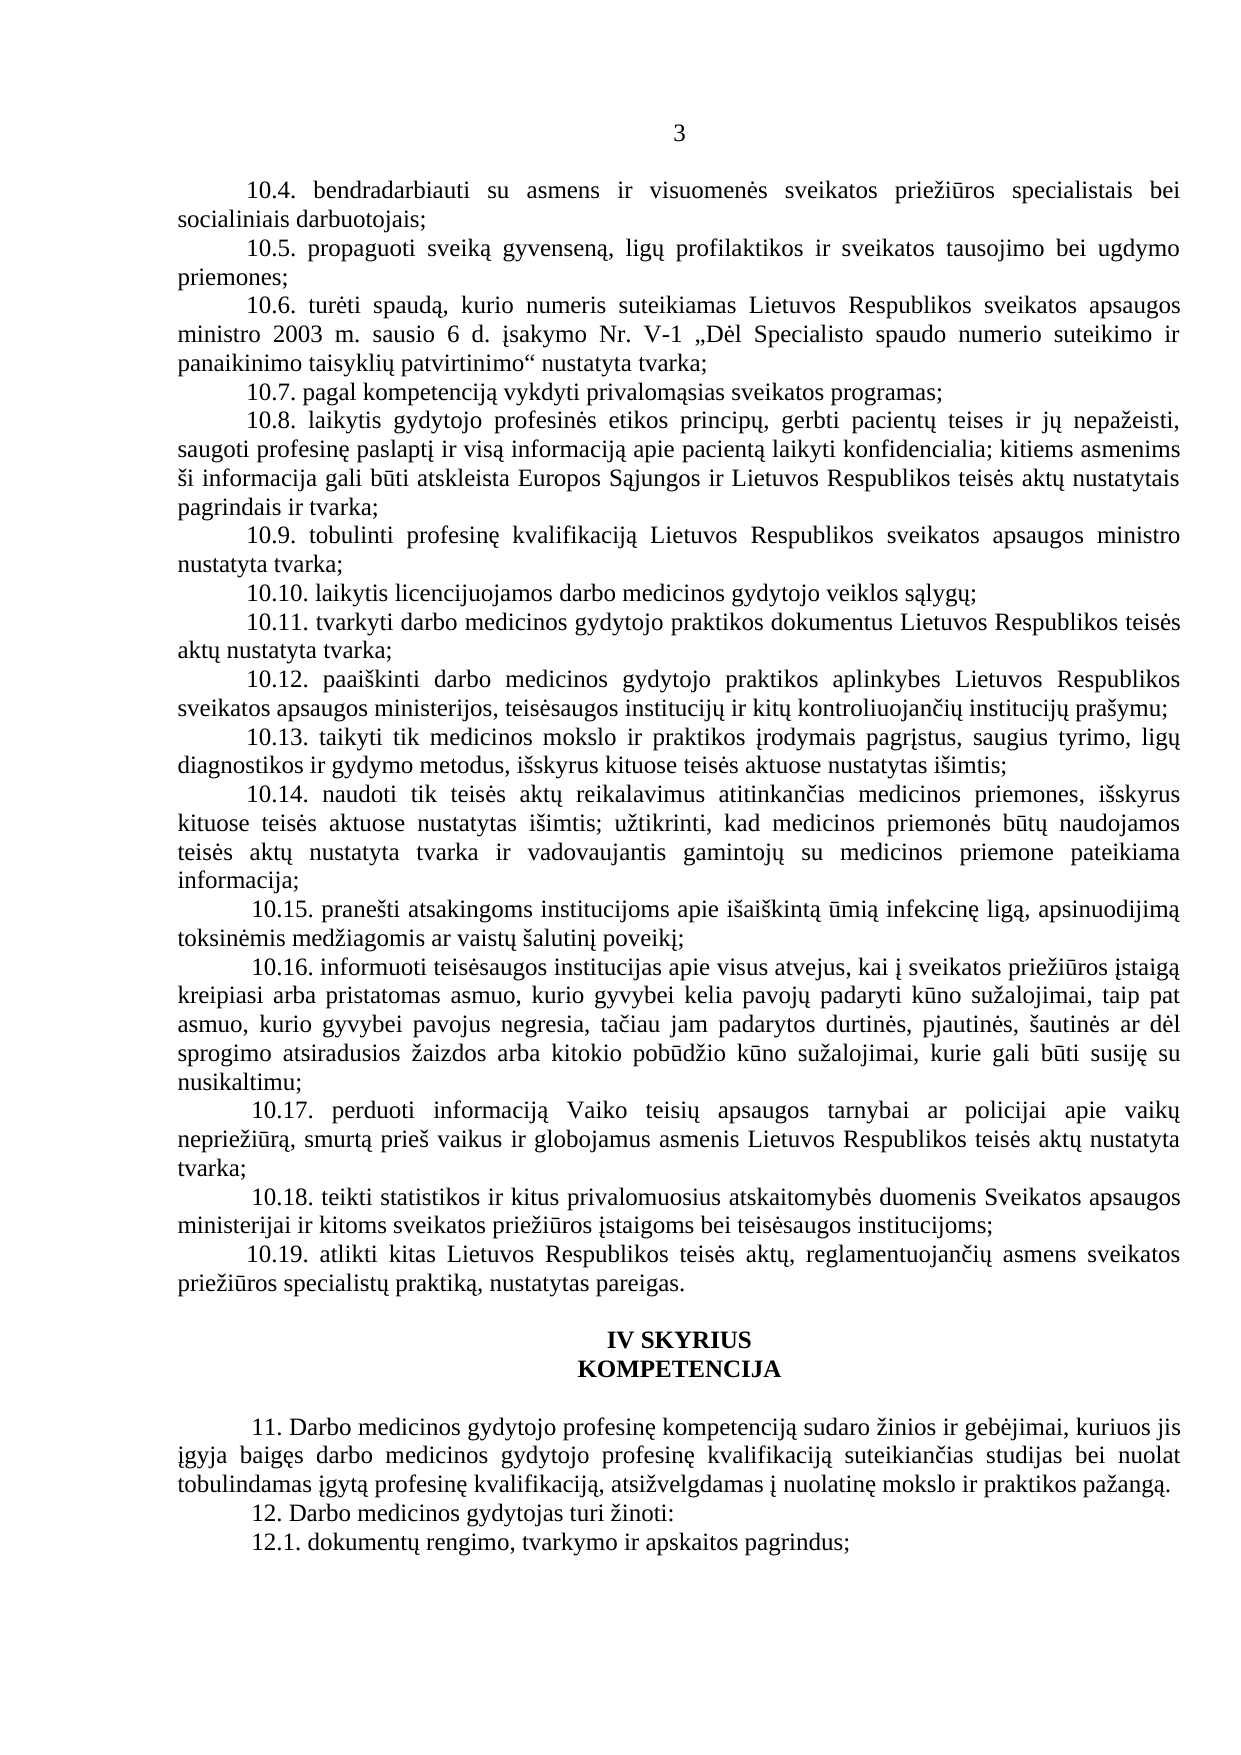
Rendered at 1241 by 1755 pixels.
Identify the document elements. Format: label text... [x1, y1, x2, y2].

text 10.12. paaiškinti darbo medicinos gydytojo praktikos aplinkybes Lietuvos Respublikos sveikatos apsaugos ministerijos, teisėsaugos institucijų ir kitų kontroliuojančių institucijų prašymu; [177, 664, 1181, 722]
text 10.7. pagal kompetenciją vykdyti privalomąsias sveikatos programas; [177, 377, 1181, 406]
text 10.4. bendradarbiauti su asmens ir visuomenės sveikatos priežiūros specialistais bei socialiniais darbuotojais; [177, 176, 1181, 233]
text 10.10. laikytis licencijuojamos darbo medicinos gydytojo veiklos sąlygų; [177, 578, 1181, 607]
text IV SKYRIUS [177, 1326, 1181, 1354]
text 11. Darbo medicinos gydytojo profesinę kompetenciją sudaro žinios ir gebėjimai, kuriuos jis įgyja baigęs darbo medicinos gydytojo profesinę kvalifikaciją suteikiančias studijas bei nuolat tobulindamas įgytą profesinę kvalifikaciją, atsižvelgdamas į nuolatinę mokslo ir praktikos pažangą. [177, 1412, 1181, 1498]
text 10.14. naudoti tik teisės aktų reikalavimus atitinkančias medicinos priemones, išskyrus kituose teisės aktuose nustatytas išimtis; užtikrinti, kad medicinos priemonės būtų naudojamos teisės aktų nustatyta tvarka ir vadovaujantis gamintojų su medicinos priemone pateikiama informacija; [177, 779, 1181, 894]
text 10.19. atlikti kitas Lietuvos Respublikos teisės aktų, reglamentuojančių asmens sveikatos priežiūros specialistų praktiką, nustatytas pareigas. [177, 1239, 1181, 1297]
text 10.16. informuoti teisėsaugos institucijas apie visus atvejus, kai į sveikatos priežiūros įstaigą kreipiasi arba pristatomas asmuo, kurio gyvybei kelia pavojų padaryti kūno sužalojimai, taip pat asmuo, kurio gyvybei pavojus negresia, tačiau jam padarytos durtinės, pjautinės, šautinės ar dėl sprogimo atsiradusios žaizdos arba kitokio pobūdžio kūno sužalojimai, kurie gali būti susiję su nusikaltimu; [177, 952, 1181, 1096]
text 12. Darbo medicinos gydytojas turi žinoti: [177, 1498, 1181, 1527]
text 10.17. perduoti informaciją Vaiko teisių apsaugos tarnybai ar policijai apie vaikų nepriežiūrą, smurtą prieš vaikus ir globojamus asmenis Lietuvos Respublikos teisės aktų nustatyta tvarka; [177, 1096, 1181, 1182]
text 10.5. propaguoti sveiką gyvenseną, ligų profilaktikos ir sveikatos tausojimo bei ugdymo priemones; [177, 233, 1181, 291]
text KOMPETENCIJA [177, 1354, 1181, 1383]
text 10.13. taikyti tik medicinos mokslo ir praktikos įrodymais pagrįstus, saugius tyrimo, ligų diagnostikos ir gydymo metodus, išskyrus kituose teisės aktuose nustatytas išimtis; [177, 722, 1181, 779]
text 10.9. tobulinti profesinę kvalifikaciją Lietuvos Respublikos sveikatos apsaugos ministro nustatyta tvarka; [177, 521, 1181, 578]
text 10.18. teikti statistikos ir kitus privalomuosius atskaitomybės duomenis Sveikatos apsaugos ministerijai ir kitoms sveikatos priežiūros įstaigoms bei teisėsaugos institucijoms; [177, 1182, 1181, 1239]
text 12.1. dokumentų rengimo, tvarkymo ir apskaitos pagrindus; [177, 1527, 1181, 1556]
text 10.11. tvarkyti darbo medicinos gydytojo praktikos dokumentus Lietuvos Respublikos teisės aktų nustatyta tvarka; [177, 607, 1181, 664]
text 10.8. laikytis gydytojo profesinės etikos principų, gerbti pacientų teises ir jų nepažeisti, saugoti profesinę paslaptį ir visą informaciją apie pacientą laikyti konfidencialia; kitiems asmenims ši informacija gali būti atskleista Europos Sąjungos ir Lietuvos Respublikos teisės aktų nustatytais pagrindais ir tvarka; [177, 406, 1181, 521]
text 10.6. turėti spaudą, kurio numeris suteikiamas Lietuvos Respublikos sveikatos apsaugos ministro 2003 m. sausio 6 d. įsakymo Nr. V-1 „Dėl Specialisto spaudo numerio suteikimo ir panaikinimo taisyklių patvirtinimo“ nustatyta tvarka; [177, 291, 1181, 377]
text 10.15. pranešti atsakingoms institucijoms apie išaiškintą ūmią infekcinę ligą, apsinuodijimą toksinėmis medžiagomis ar vaistų šalutinį poveikį; [177, 894, 1181, 952]
